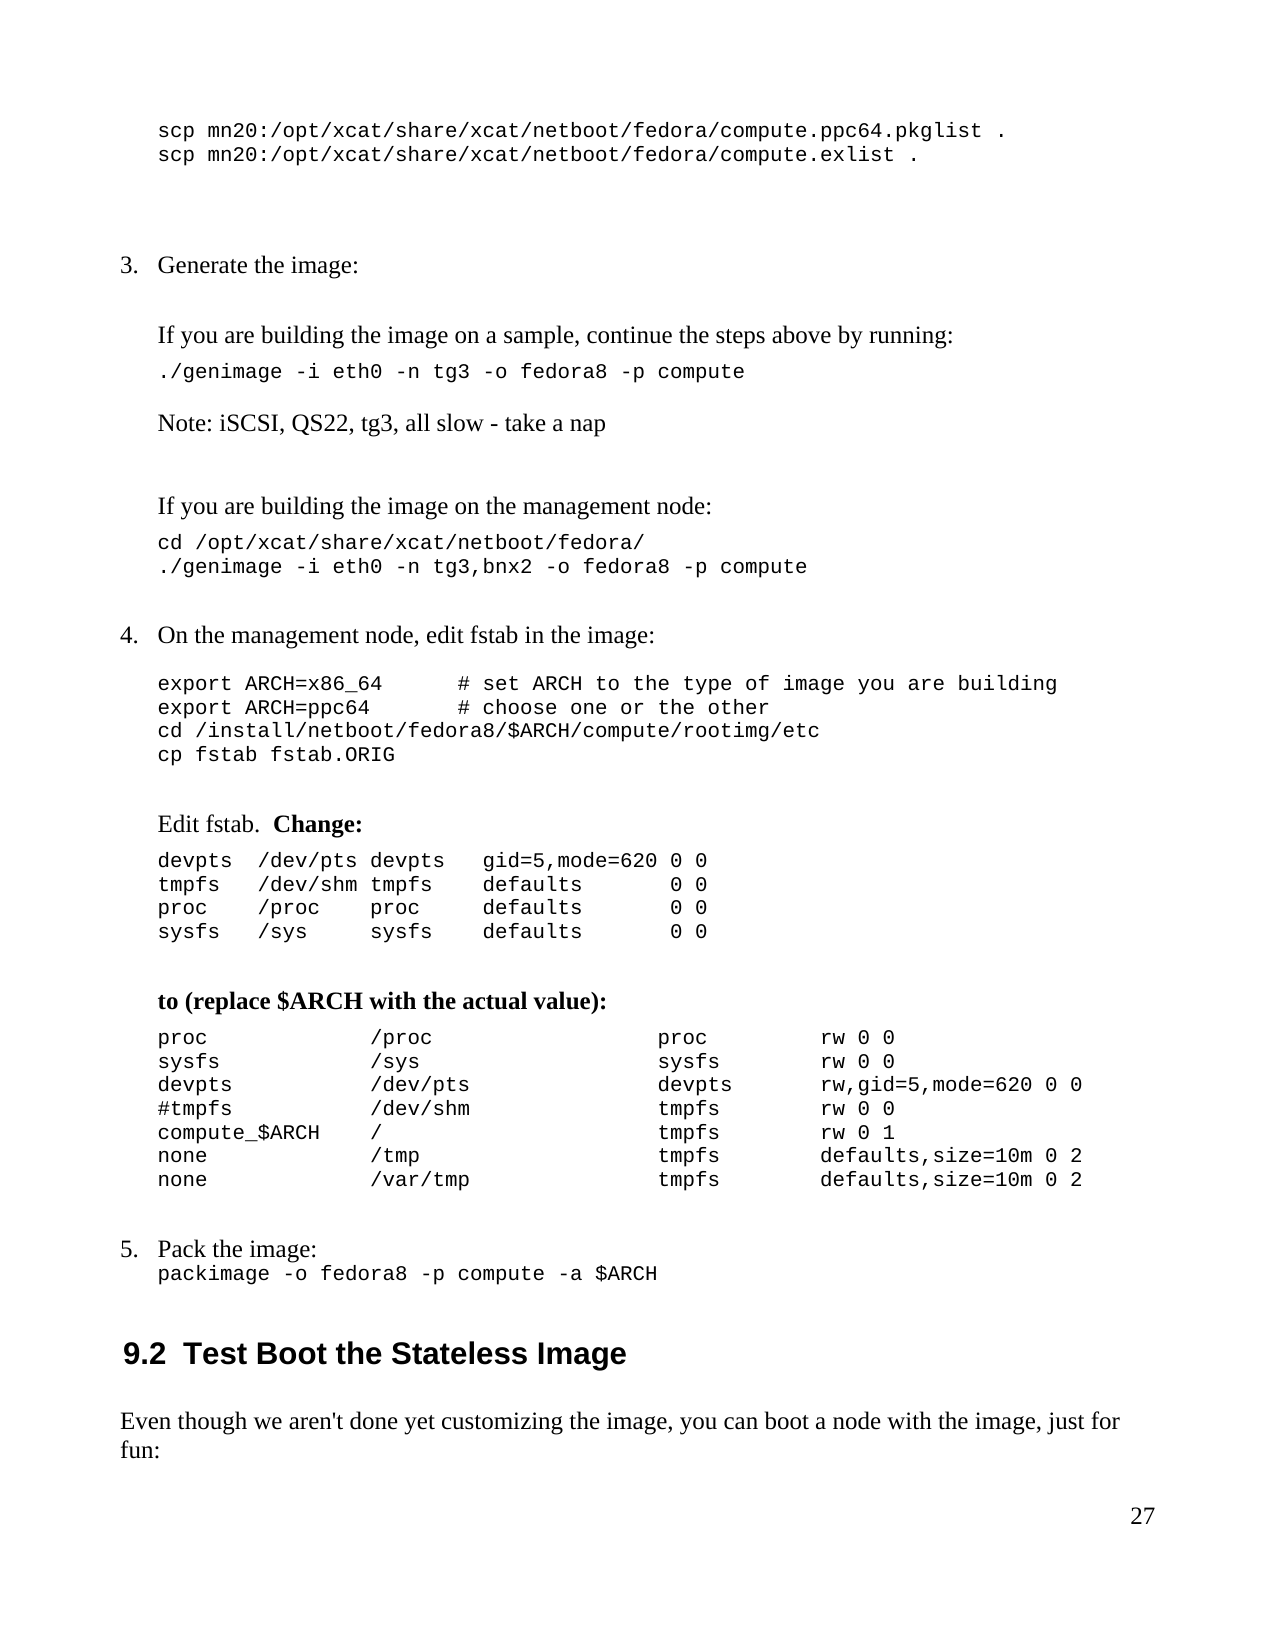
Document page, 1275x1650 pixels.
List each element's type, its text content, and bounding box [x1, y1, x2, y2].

text tmpfs /dev/shm tmpfs defaults 0 0 [157, 874, 1155, 897]
text proc /proc proc defaults 0 0 [157, 897, 1155, 921]
text sysfs /sys sysfs defaults 0 0 [157, 921, 1155, 945]
text export ARCH=x86_64 # set ARCH to the type of image you are building [157, 673, 1155, 697]
text export ARCH=ppc64 # choose one or the other [157, 697, 1155, 720]
text cd /install/netboot/fedora8/$ARCH/compute/rootimg/etc [157, 720, 1155, 744]
text If you are building the image on the management node: [157, 491, 1155, 519]
text scp mn20:/opt/xcat/share/xcat/netboot/fedora/compute.ppc64.pkglist . [157, 120, 1155, 144]
text ./genimage -i eth0 -n tg3,bnx2 -o fedora8 -p compute [157, 556, 1155, 579]
text none /tmp tmpfs defaults,size=10m 0 2 [157, 1145, 1155, 1169]
text to (replace $ARCH with the actual value): [157, 986, 1155, 1015]
text none /var/tmp tmpfs defaults,size=10m 0 2 [157, 1169, 1155, 1193]
text devpts /dev/pts devpts gid=5,mode=620 0 0 [157, 850, 1155, 874]
text Even though we aren't done yet customizing the image, you can boot a node with the image, just for fun: [120, 1406, 1155, 1463]
text scp mn20:/opt/xcat/share/xcat/netboot/fedora/compute.exlist . [157, 144, 1155, 167]
text Note: iSCSI, QS22, tg3, all slow - take a nap [157, 408, 1155, 437]
text devpts /dev/pts devpts rw,gid=5,mode=620 0 0 [157, 1074, 1155, 1098]
text ./genimage -i eth0 -n tg3 -o fedora8 -p compute [157, 361, 1155, 385]
list Generate the image: [120, 250, 1155, 278]
subtitle Test Boot the Stateless Image [123, 1335, 1155, 1371]
list On the management node, edit fstab in the image: [120, 621, 1155, 649]
text sysfs /sys sysfs rw 0 0 [157, 1051, 1155, 1074]
text packimage -o fedora8 -p compute -a $ARCH [157, 1263, 1155, 1286]
text cd /opt/xcat/share/xcat/netboot/fedora/ [157, 532, 1155, 556]
text cp fstab fstab.ORIG [157, 744, 1155, 768]
list Pack the image: [120, 1234, 1155, 1263]
text If you are building the image on a sample, continue the steps above by running: [157, 320, 1155, 348]
text Edit fstab. Change: [157, 809, 1155, 838]
text #tmpfs /dev/shm tmpfs rw 0 0 [157, 1098, 1155, 1122]
text compute_$ARCH / tmpfs rw 0 1 [157, 1122, 1155, 1145]
text proc /proc proc rw 0 0 [157, 1027, 1155, 1051]
